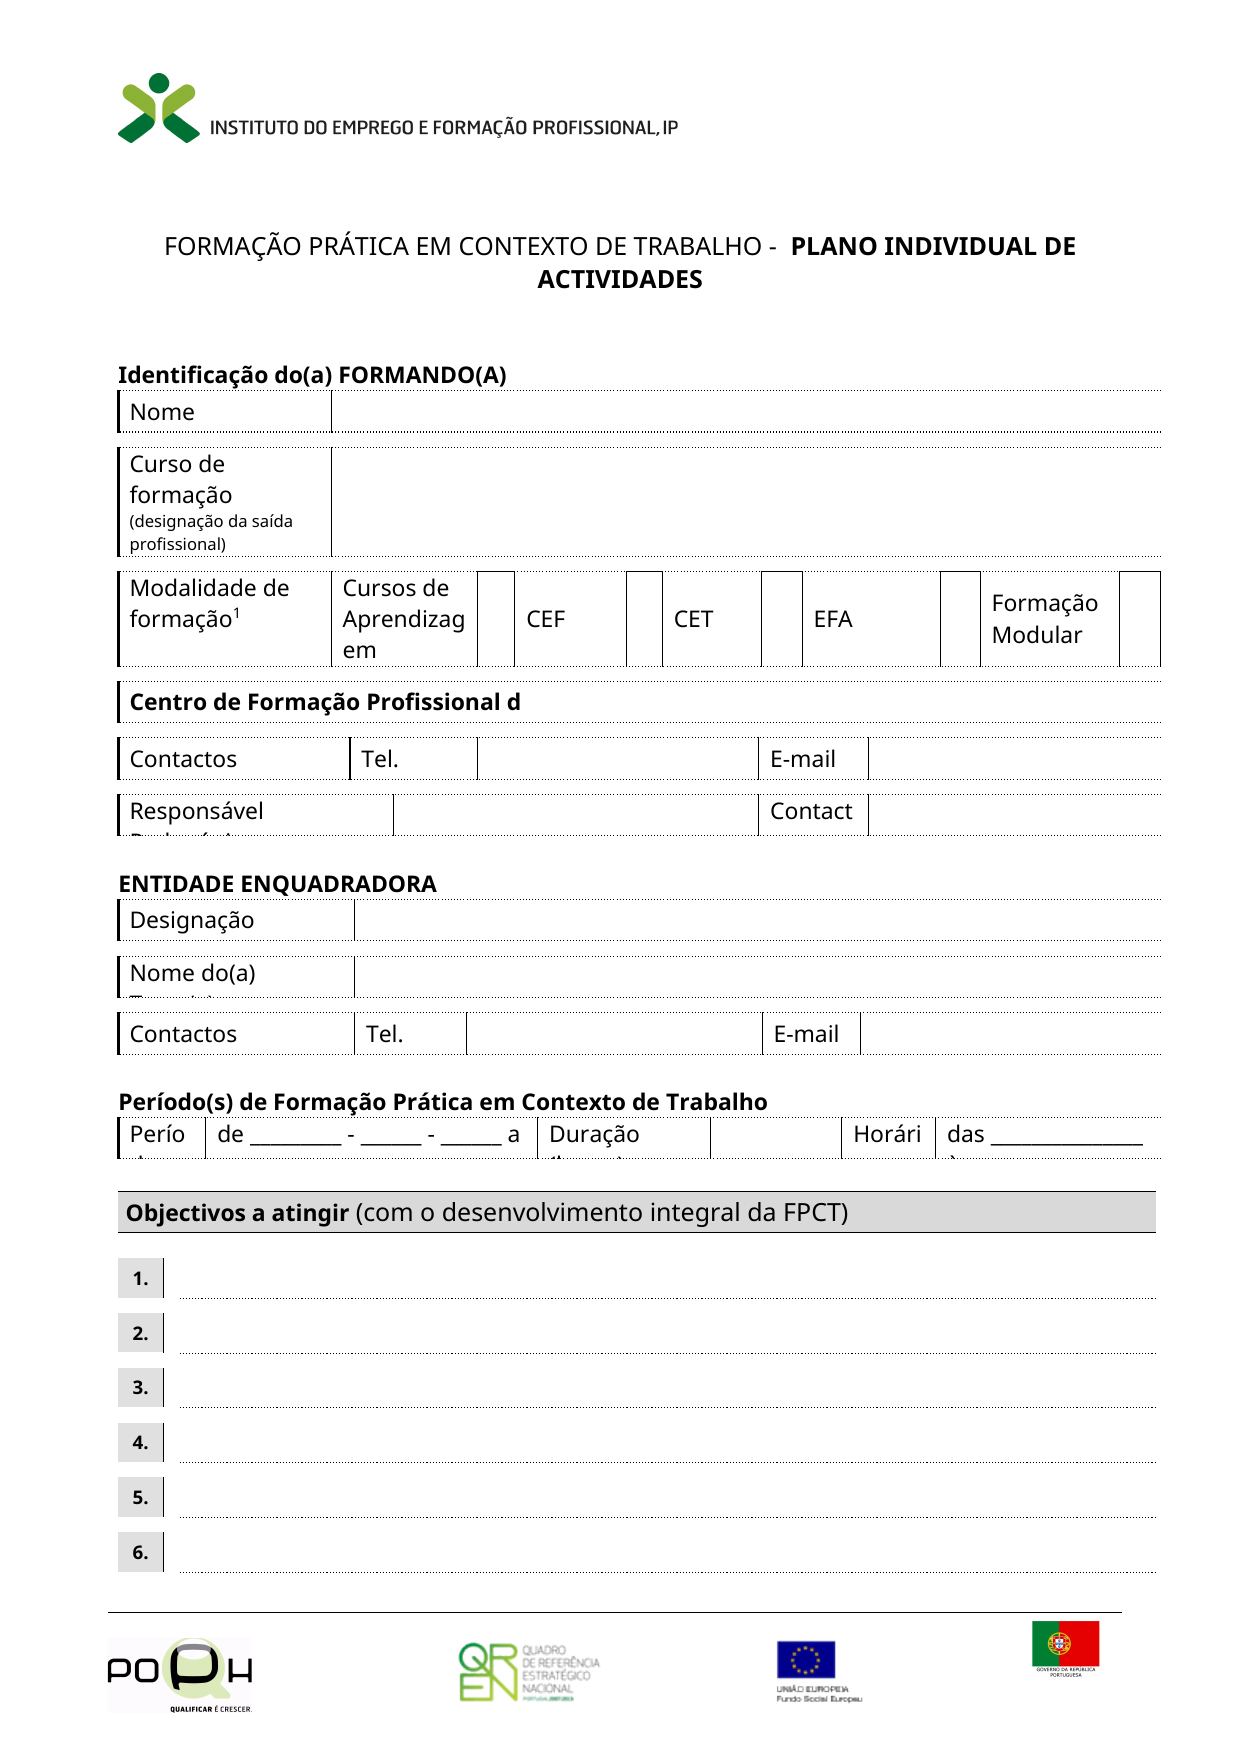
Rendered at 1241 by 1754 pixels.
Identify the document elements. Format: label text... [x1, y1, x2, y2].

table_cell [118, 1407, 163, 1422]
table_cell [163, 1298, 179, 1313]
table_cell [164, 1532, 179, 1572]
text Identificação do(a) FORMANDO(A) [118, 359, 1122, 390]
table_cell [180, 1313, 1156, 1352]
table_cell [467, 1012, 762, 1053]
text ENTIDADE ENQUADRADORA [118, 868, 1122, 899]
table_cell EFA [803, 571, 940, 666]
table_cell [180, 1517, 1156, 1532]
table_cell [332, 447, 1161, 556]
table_cell E-mail [759, 737, 868, 779]
table_header [355, 899, 1161, 940]
table_cell [180, 1532, 1156, 1572]
table_cell [861, 1012, 1161, 1053]
table_header Nome [120, 390, 331, 431]
table_cell [118, 779, 350, 794]
table_cell [118, 1233, 163, 1258]
table_cell [759, 722, 970, 737]
table_cell 1. [118, 1258, 163, 1298]
table_cell [164, 1368, 179, 1407]
text FORMAÇÃO PRÁTICA EM CONTEXTO DE TRABALHO - PLANO INDIVIDUAL DE ACTIVIDADES [118, 228, 1122, 296]
table_cell E-mail [763, 1012, 860, 1053]
table_cell [164, 1313, 179, 1352]
table_cell [627, 572, 662, 666]
table_header Objectivos a atingir (com o desenvolvimento integral da FPCT) [118, 1192, 1156, 1232]
table_header de _________ - ______ - ______ a __________ - ______ - ______ [206, 1117, 537, 1158]
table_cell [163, 1517, 179, 1532]
table_header [332, 390, 1161, 431]
table_cell CEF [515, 571, 626, 666]
table_cell [180, 1368, 1156, 1407]
table_cell [163, 1407, 179, 1422]
table_cell [869, 737, 1161, 779]
table_cell [180, 1258, 1156, 1298]
table_cell [163, 1462, 179, 1477]
table_cell [180, 1298, 1156, 1313]
table_cell [118, 1353, 163, 1368]
table_cell [164, 1423, 179, 1462]
table_cell [478, 737, 758, 779]
table_cell [164, 1258, 179, 1298]
table_header Período [120, 1117, 205, 1158]
table_cell Cursos de Aprendizagem [332, 571, 477, 666]
text Período(s) de Formação Prática em Contexto de Trabalho [118, 1086, 1122, 1117]
table_cell [118, 1462, 163, 1477]
table_cell Nome do(a) Tutor(a) [120, 956, 354, 997]
table_cell 2. [118, 1313, 163, 1352]
table_cell Contactos [759, 794, 868, 835]
table_cell [163, 1233, 179, 1258]
table_cell [1120, 572, 1160, 666]
table_cell [180, 1353, 1156, 1368]
table_cell [180, 1423, 1156, 1462]
table_cell [350, 779, 477, 794]
table_cell [118, 997, 1161, 1012]
table_cell Centro de Formação Profissional d [120, 681, 1161, 722]
table_cell [118, 431, 1161, 447]
table_cell Tel. [355, 1012, 466, 1053]
table_cell [118, 1298, 163, 1313]
table_cell [394, 794, 758, 835]
table_cell [970, 722, 1161, 737]
table_cell [355, 956, 1161, 997]
table_cell [477, 779, 759, 794]
table_cell [118, 1572, 163, 1587]
table_cell [118, 940, 1161, 956]
table_header Designação [120, 899, 354, 940]
table_cell [477, 722, 759, 737]
table_cell Curso de formação (designação da saída profissional) [120, 447, 331, 556]
table_header Duração (horas) [538, 1117, 710, 1158]
table_cell [118, 722, 350, 737]
table_cell Contactos [120, 737, 349, 779]
table_cell [478, 572, 514, 666]
table_cell [180, 1477, 1156, 1517]
table_cell [118, 556, 1161, 571]
table_cell [762, 572, 802, 666]
table_cell [163, 1353, 179, 1368]
table_header das _______________ às _______________ [936, 1117, 1161, 1158]
table_cell [118, 666, 1161, 681]
table_cell [164, 1477, 179, 1517]
table_header Horário [842, 1117, 935, 1158]
table_cell [180, 1572, 1156, 1587]
table_cell Tel. [351, 737, 477, 779]
table_cell [941, 572, 980, 666]
table_cell 3. [118, 1368, 163, 1407]
table_cell [180, 1407, 1156, 1422]
table_cell [180, 1233, 1156, 1258]
table_cell Modalidade de formação1 [120, 571, 331, 666]
table_cell 6. [118, 1532, 163, 1572]
table_header [711, 1117, 841, 1158]
table_cell [118, 1517, 163, 1532]
table_cell Formação Modular [981, 571, 1119, 666]
table_cell [759, 779, 868, 794]
table_cell 5. [118, 1477, 163, 1517]
table_cell [180, 1462, 1156, 1477]
table_cell [163, 1572, 179, 1587]
table_cell 4. [118, 1423, 163, 1462]
table_cell [869, 794, 1161, 835]
table_cell Contactos [120, 1012, 354, 1053]
table_cell CET [663, 571, 761, 666]
table_cell Responsável Pedagógico [120, 794, 393, 835]
table_cell [869, 779, 1161, 794]
table_cell [350, 722, 477, 737]
